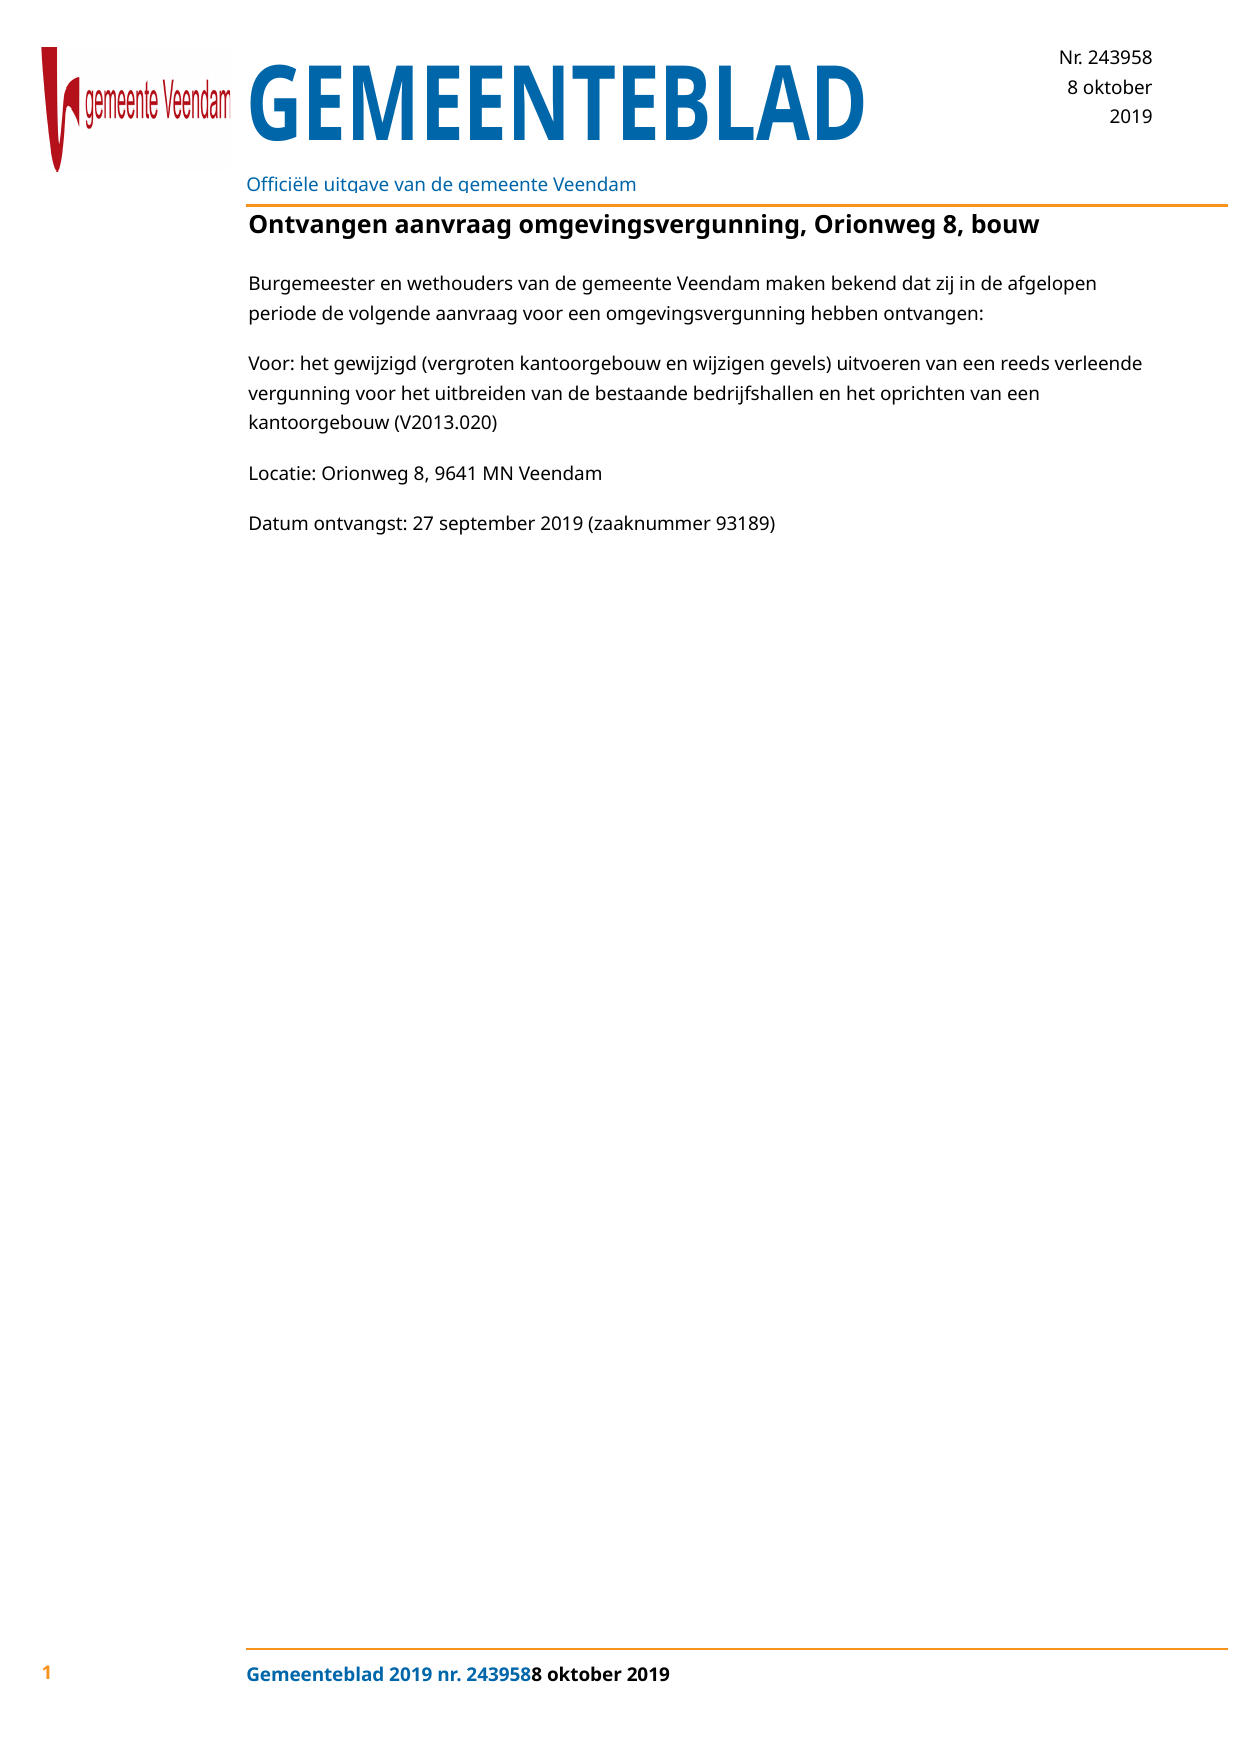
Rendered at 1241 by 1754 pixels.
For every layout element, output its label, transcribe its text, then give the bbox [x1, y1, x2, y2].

text Locatie: Orionweg 8, 9641 MN Veendam [248, 460, 1152, 486]
text Voor: het gewijzigd (vergroten kantoorgebouw en wijzigen gevels) uitvoeren van een reeds verleende vergunning voor het uitbreiden van de bestaande bedrijfshallen en het oprichten van een kantoorgebouw (V2013.020) [248, 350, 1152, 435]
text Ontvangen aanvraag omgevingsvergunning, Orionweg 8, bouw [248, 207, 1152, 241]
text Datum ontvangst: 27 september 2019 (zaaknummer 93189) [248, 510, 1152, 536]
picture [41, 47, 231, 172]
text Burgemeester en wethouders van de gemeente Veendam maken bekend dat zij in de afgelopen periode de volgende aanvraag voor een omgevingsvergunning hebben ontvangen: [248, 270, 1152, 326]
